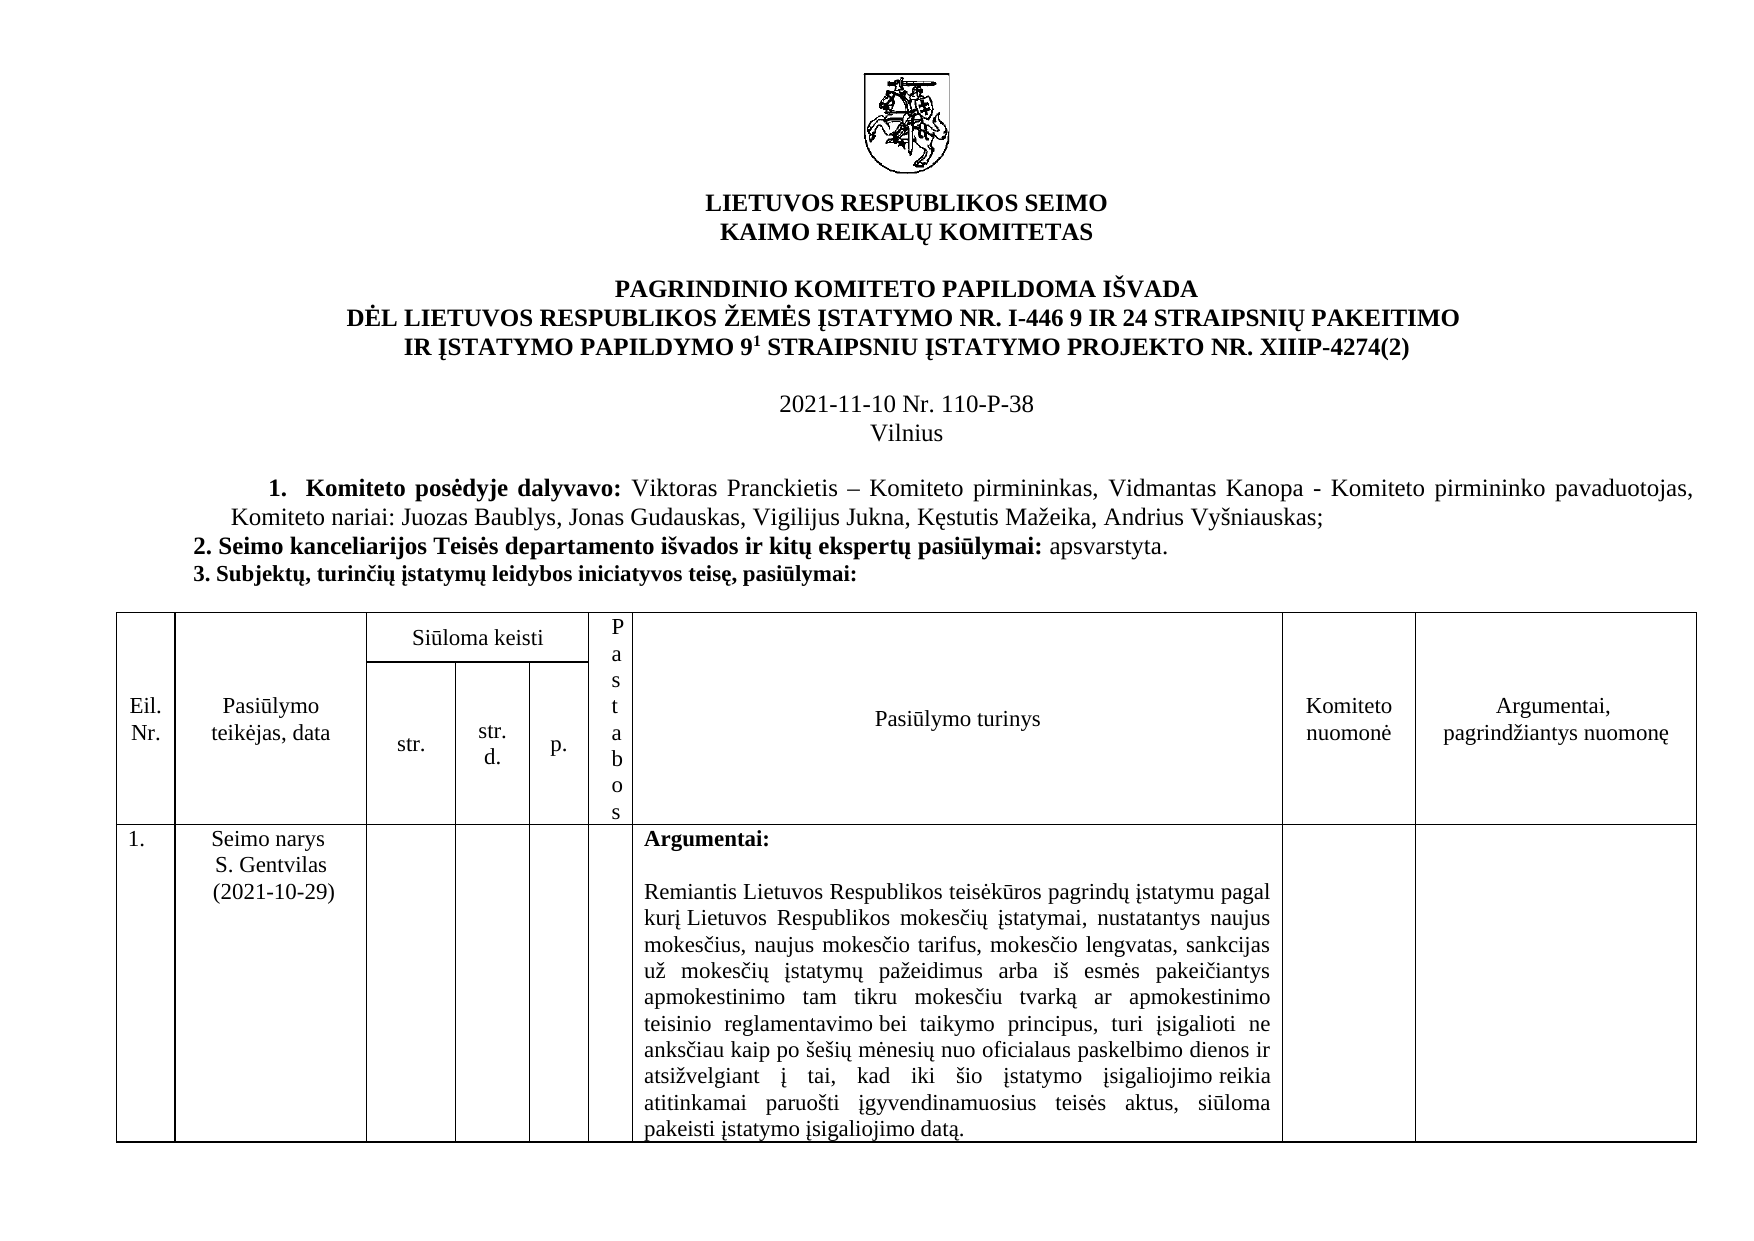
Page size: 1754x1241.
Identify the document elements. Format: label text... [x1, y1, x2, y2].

text Vilnius [118, 418, 1695, 447]
table_cell [1283, 825, 1415, 1141]
table_cell [530, 825, 588, 1141]
table_cell Seimo narys S. Gentvilas (2021-10-29) [176, 825, 366, 1141]
table_cell p. [530, 663, 588, 824]
text PAGRINDINIO KOMITETO PAPILDOMA IŠVADA [118, 274, 1695, 303]
table_header Pasiūlymo teikėjas, data [176, 613, 366, 824]
table_cell [367, 825, 455, 1141]
table_header Pasiūlymo turinys [633, 613, 1282, 824]
table_header Argumentai, pagrindžiantys nuomonę [1416, 613, 1696, 824]
table_header Siūloma keisti [367, 613, 588, 661]
table_cell [456, 825, 529, 1141]
text IR ĮSTATYMO PAPILDYMO 91 STRAIPSNIU ĮSTATYMO PROJEKTO NR. XIIIP-4274(2) [118, 332, 1695, 361]
table_cell 1. [117, 825, 174, 1141]
text DĖL LIETUVOS RESPUBLIKOS ŽEMĖS ĮSTATYMO NR. I-446 9 IR 24 STRAIPSNIŲ PAKEITIMO [118, 303, 1695, 332]
text 2. Seimo kanceliarijos Teisės departamento išvados ir kitų ekspertų pasiūlymai: apsvarstyta. [118, 531, 1695, 559]
table_header Komiteto nuomonė [1283, 613, 1415, 824]
text 2021-11-10 Nr. 110-P-38 [118, 389, 1695, 418]
text 3. Subjektų, turinčių įstatymų leidybos iniciatyvos teisę, pasiūlymai: [118, 559, 1695, 586]
table_cell [1416, 825, 1696, 1141]
text LIETUVOS RESPUBLIKOS SEIMO [118, 188, 1695, 217]
table_cell str. [367, 663, 455, 824]
text Kaimo reikalų komitetas [118, 217, 1695, 246]
table_cell str. d. [456, 663, 529, 824]
list Komiteto posėdyje dalyvavo: Viktoras Pranckietis – Komiteto pirmininkas, Vidmantas Kanopa - Komiteto pirmininko pavaduotojas, Komiteto nariai: Juozas Baublys, Jonas Gudauskas, Vigilijus Jukna, Kęstutis Mažeika, Andrius Vyšniauskas; [193, 473, 1695, 531]
table_cell [589, 825, 632, 1141]
table_header Eil. Nr. [117, 613, 174, 824]
table_header Pastabos [589, 613, 632, 824]
table_cell Argumentai: Remiantis Lietuvos Respublikos teisėkūros pagrindų įstatymu pagal kurį Lietuvos Respublikos mokesčių įstatymai, nustatantys naujus mokesčius, naujus mokesčio tarifus, mokesčio lengvatas, sankcijas už mokesčių įstatymų pažeidimus arba iš esmės pakeičiantys apmokestinimo tam tikru mokesčiu tvarką ar apmokestinimo teisinio reglamentavimo bei taikymo principus, turi įsigalioti ne anksčiau kaip po šešių mėnesių nuo oficialaus paskelbimo dienos ir atsižvelgiant į tai, kad iki šio įstatymo įsigaliojimo reikia atitinkamai paruošti įgyvendinamuosius teisės aktus, siūloma pakeisti įstatymo įsigaliojimo datą. [633, 825, 1282, 1141]
